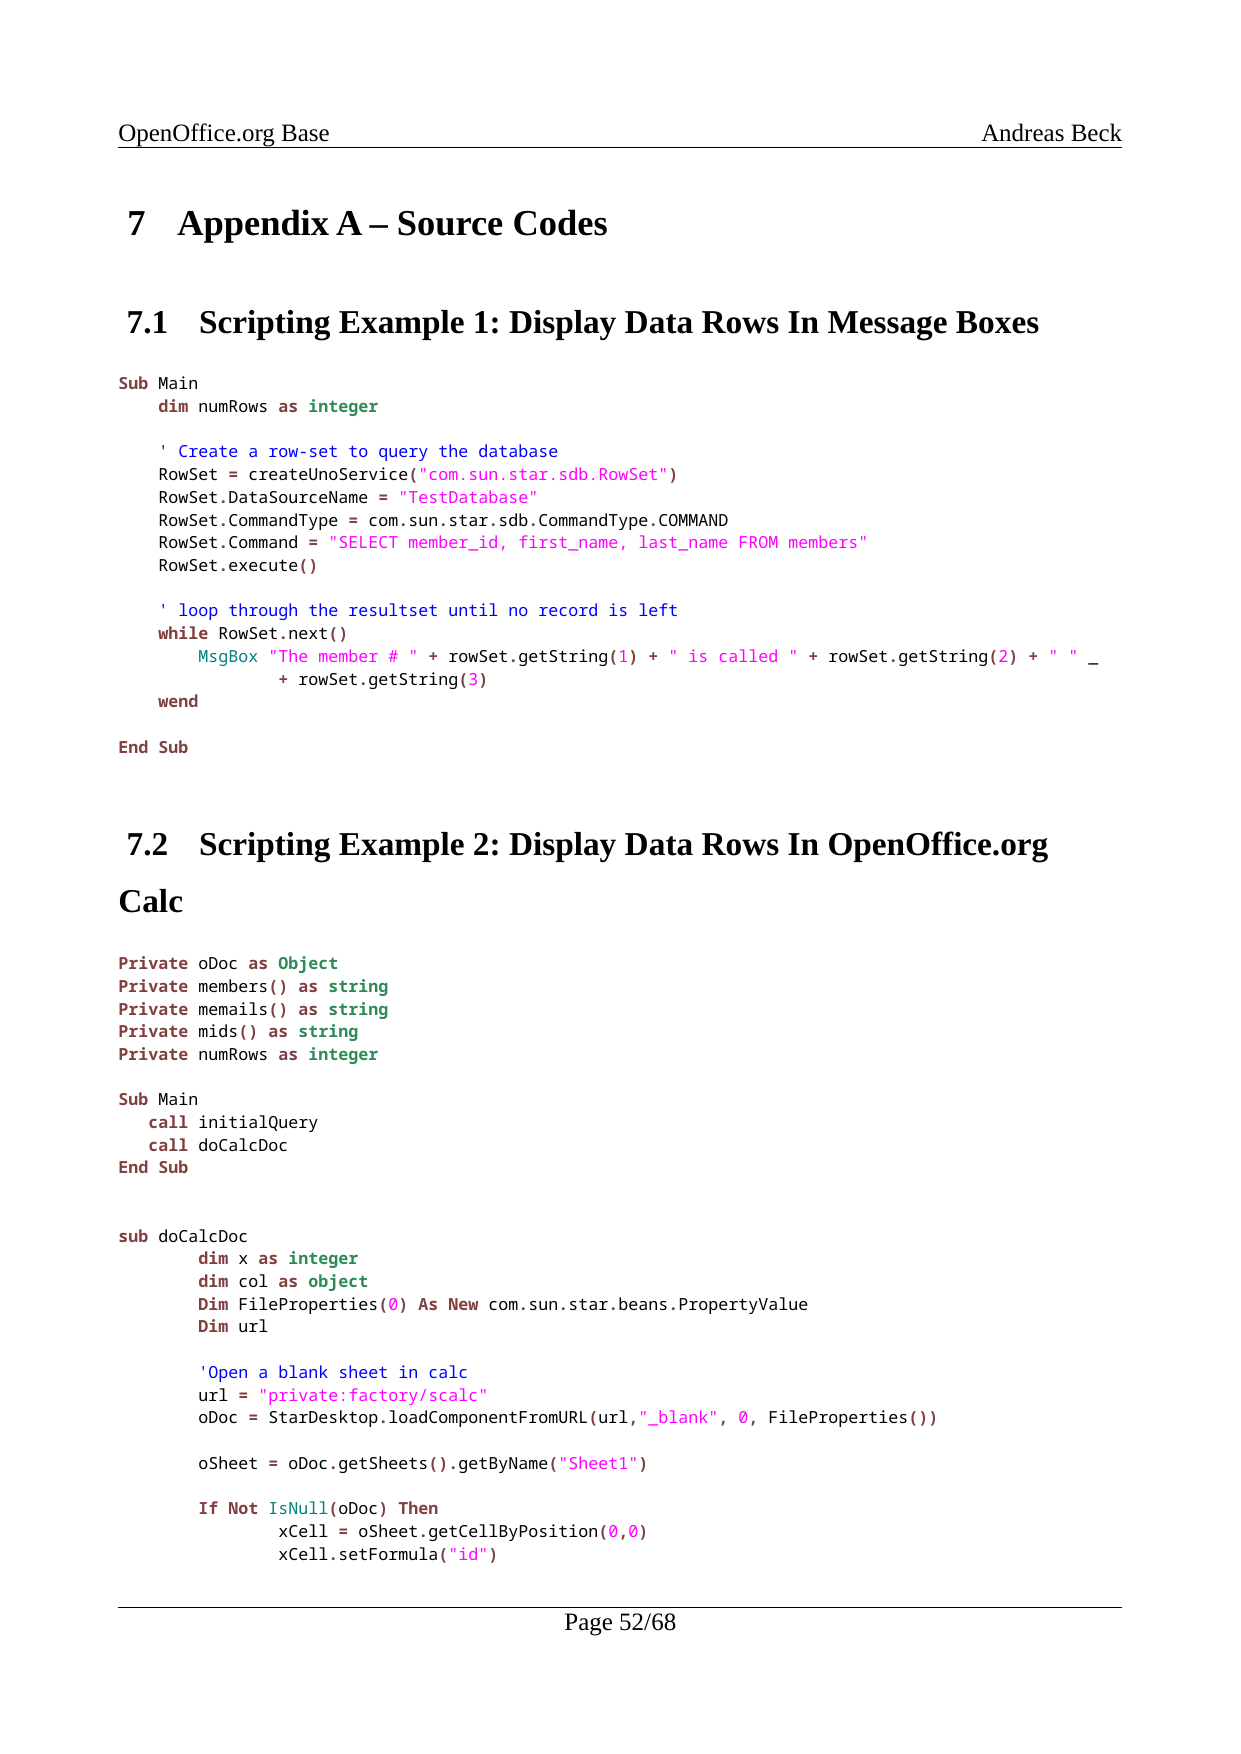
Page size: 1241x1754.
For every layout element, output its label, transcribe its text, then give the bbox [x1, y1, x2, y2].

text Sub Main dim numRows as integer ' Create a row-set to query the database RowSet = createUnoService("com.sun.star.sdb.RowSet") RowSet.DataSourceName = "TestDatabase" RowSet.CommandType = com.sun.star.sdb.CommandType.COMMAND RowSet.Command = "SELECT member_id, first_name, last_name FROM members" RowSet.execute() ' loop through the resultset until no record is left while RowSet.next() MsgBox "The member # " + rowSet.getString(1) + " is called " + rowSet.getString(2) + " " _ + rowSet.getString(3) wend End Sub [118, 372, 1122, 787]
subtitle Scripting Example 1: Display Data Rows In Message Boxes [118, 302, 1122, 340]
text Private oDoc as Object Private members() as string Private memails() as string Private mids() as string Private numRows as integer Sub Main call initialQuery call doCalcDoc End Sub sub doCalcDoc dim x as integer dim col as object Dim FileProperties(0) As New com.sun.star.beans.PropertyValue Dim url 'Open a blank sheet in calc url = "private:factory/scalc" oDoc = StarDesktop.loadComponentFromURL(url,"_blank", 0, FileProperties()) oSheet = oDoc.getSheets().getByName("Sheet1") If Not IsNull(oDoc) Then xCell = oSheet.getCellByPosition(0,0) xCell.setFormula("id") [118, 952, 1122, 1565]
subtitle Appendix A – Source Codes [118, 201, 1122, 243]
subtitle Scripting Example 2: Display Data Rows In OpenOffice.org Calc [118, 824, 1122, 920]
